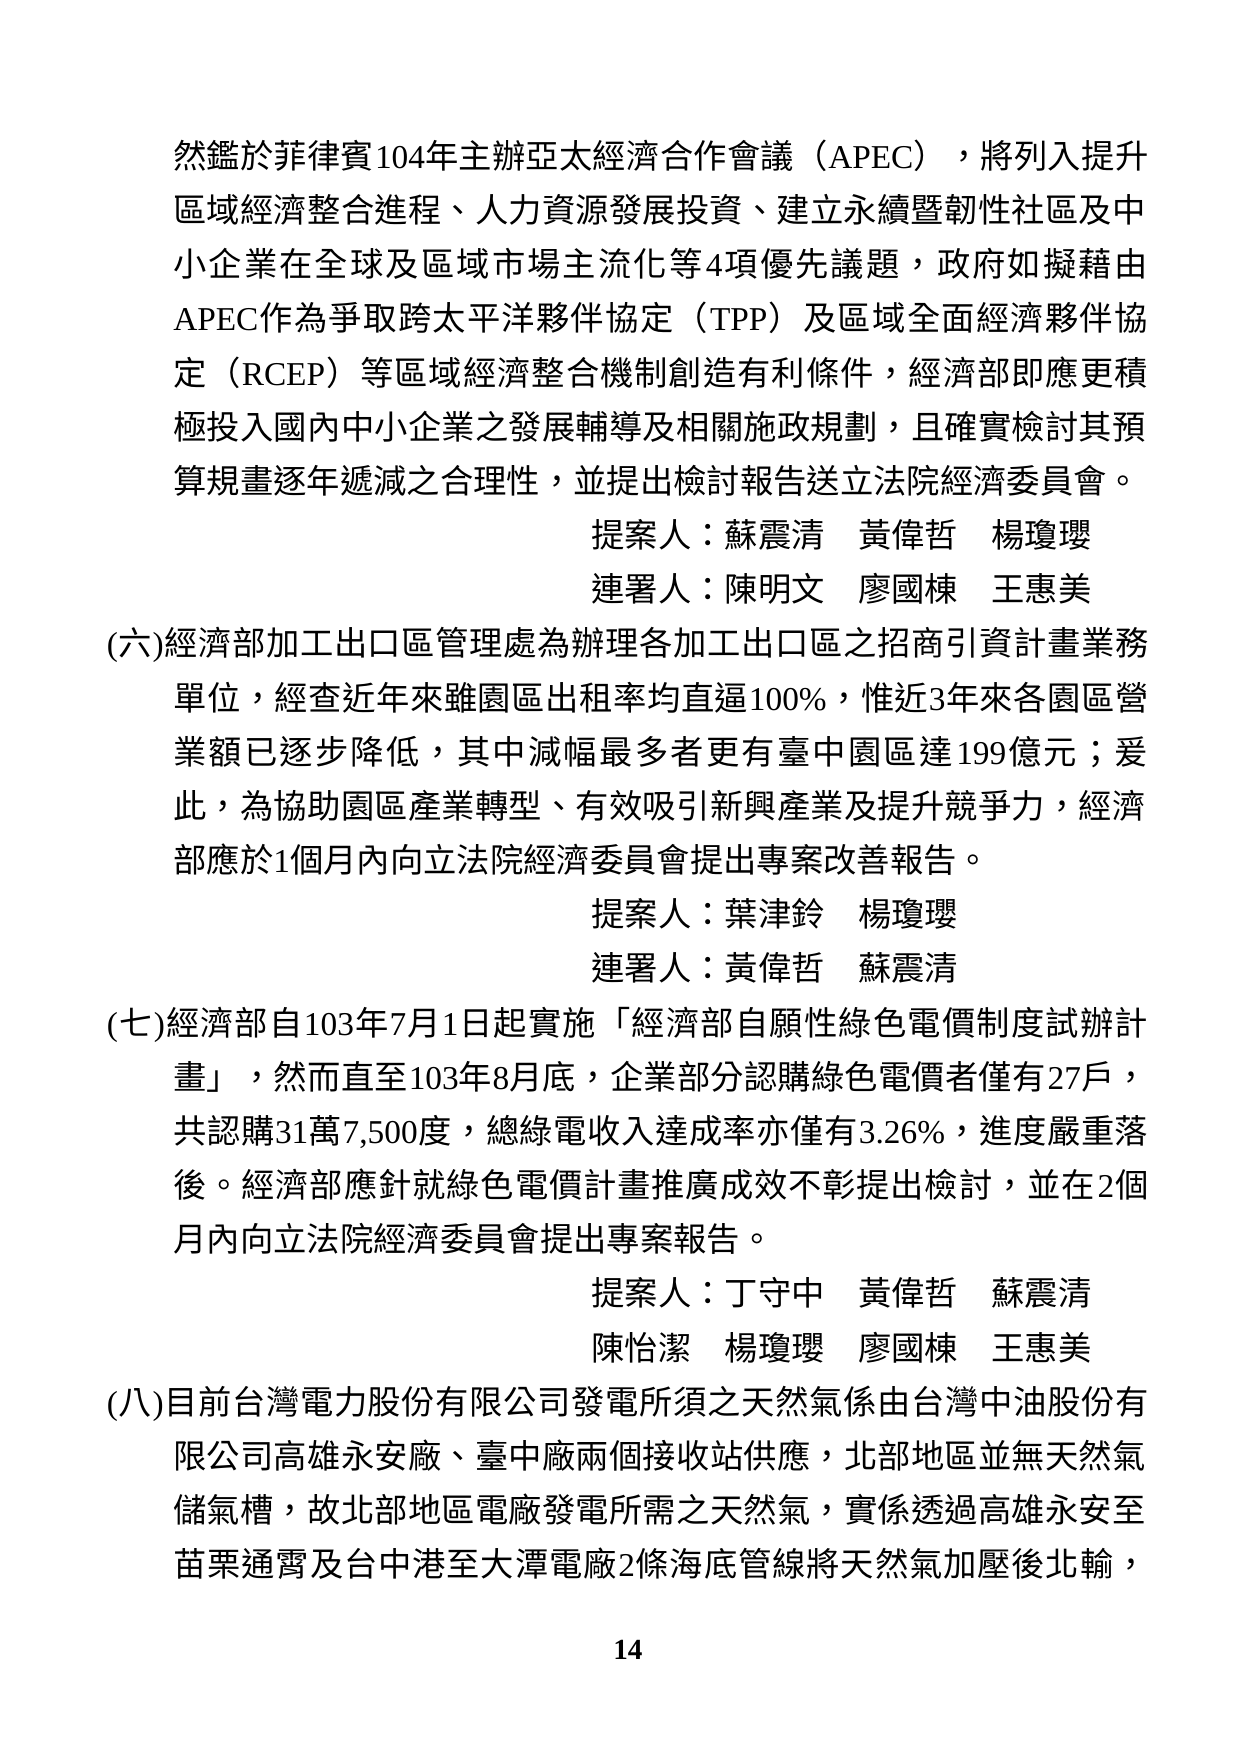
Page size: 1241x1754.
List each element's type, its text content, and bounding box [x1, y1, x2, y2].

text 提案人：蘇震清 黃偉哲 楊瓊瓔 [591, 504, 1117, 558]
text 提案人：丁守中 黃偉哲 蘇震清 陳怡潔 楊瓊瓔 廖國棟 王惠美 [591, 1262, 1117, 1371]
text 連署人：陳明文 廖國棟 王惠美 [591, 558, 1117, 612]
text (八)目前台灣電力股份有限公司發電所須之天然氣係由台灣中油股份有限公司高雄永安廠、臺中廠兩個接收站供應，北部地區並無天然氣儲氣槽，故北部地區電廠發電所需之天然氣，實係透過高雄永安至苗栗通霄及台中港至大潭電廠2條海底管線將天然氣加壓後北輸， [107, 1371, 1148, 1587]
text 然鑑於菲律賓104年主辦亞太經濟合作會議（APEC），將列入提升區域經濟整合進程、人力資源發展投資、建立永續暨韌性社區及中小企業在全球及區域市場主流化等4項優先議題，政府如擬藉由APEC作為爭取跨太平洋夥伴協定（TPP）及區域全面經濟夥伴協定（RCEP）等區域經濟整合機制創造有利條件，經濟部即應更積極投入國內中小企業之發展輔導及相關施政規劃，且確實檢討其預算規畫逐年遞減之合理性，並提出檢討報告送立法院經濟委員會。 [107, 125, 1148, 504]
text 連署人：黃偉哲 蘇震清 [591, 937, 1117, 992]
text (七)經濟部自103年7月1日起實施「經濟部自願性綠色電價制度試辦計畫」，然而直至103年8月底，企業部分認購綠色電價者僅有27戶，共認購31萬7,500度，總綠電收入達成率亦僅有3.26%，進度嚴重落後。經濟部應針就綠色電價計畫推廣成效不彰提出檢討，並在2個月內向立法院經濟委員會提出專案報告。 [107, 992, 1148, 1262]
text (六)經濟部加工出口區管理處為辦理各加工出口區之招商引資計畫業務單位，經查近年來雖園區出租率均直逼100%，惟近3年來各園區營業額已逐步降低，其中減幅最多者更有臺中園區達199億元；爰此，為協助園區產業轉型、有效吸引新興產業及提升競爭力，經濟部應於1個月內向立法院經濟委員會提出專案改善報告。 [107, 612, 1148, 883]
text 提案人：葉津鈴 楊瓊瓔 [591, 883, 1117, 937]
